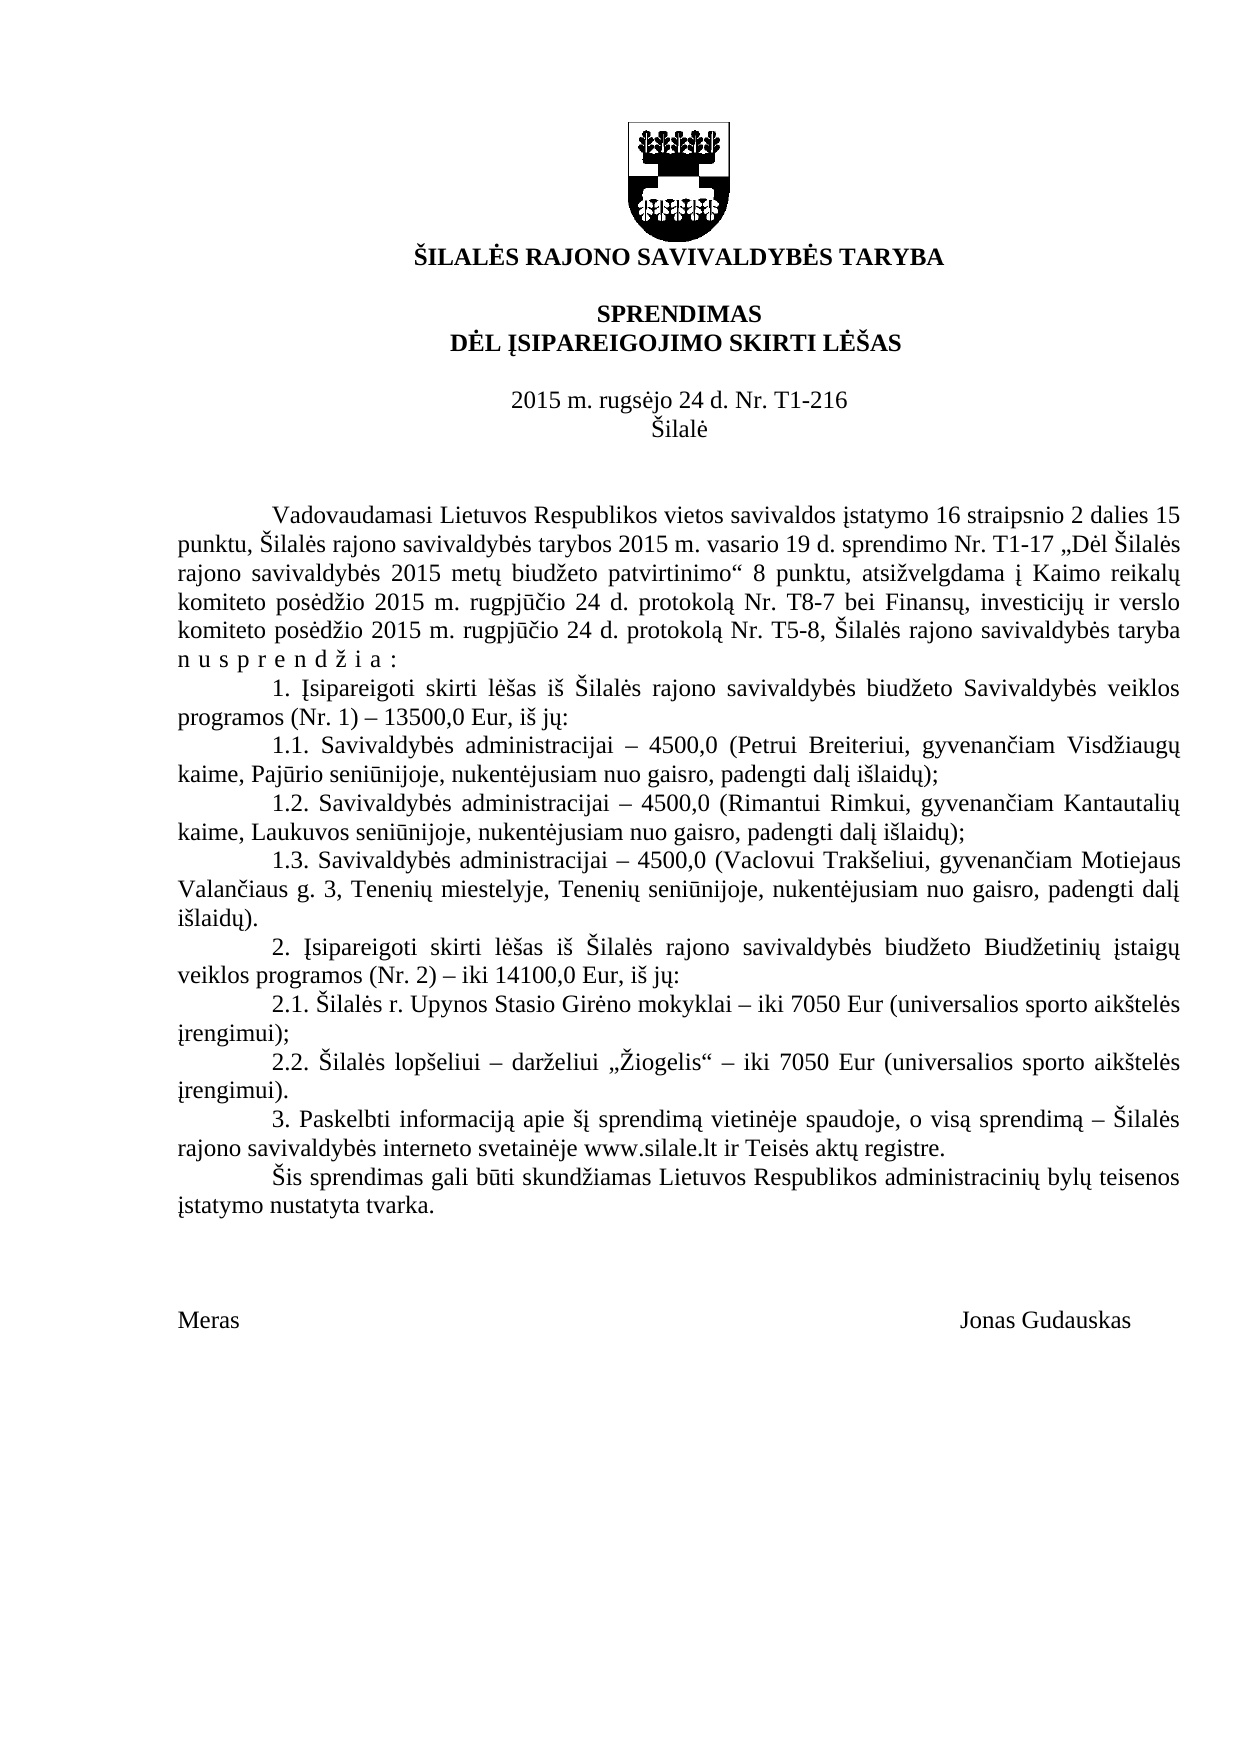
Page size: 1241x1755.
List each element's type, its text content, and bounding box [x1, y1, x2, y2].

text Šis sprendimas gali būti skundžiamas Lietuvos Respublikos administracinių bylų teisenos įstatymo nustatyta tvarka. [177, 1162, 1181, 1219]
text 1.3. Savivaldybės administracijai – 4500,0 (Vaclovui Trakšeliui, gyvenančiam Motiejaus Valančiaus g. 3, Tenenių miestelyje, Tenenių seniūnijoje, nukentėjusiam nuo gaisro, padengti dalį išlaidų). [177, 845, 1181, 932]
text 3. Paskelbti informaciją apie šį sprendimą vietinėje spaudoje, o visą sprendimą – Šilalės rajono savivaldybės interneto svetainėje www.silale.lt ir Teisės aktų registre. [177, 1104, 1181, 1162]
text SPRENDIMAS [177, 299, 1181, 328]
text 2.2. Šilalės lopšeliui – darželiui „Žiogelis“ – iki 7050 Eur (universalios sporto aikštelės įrengimui). [177, 1047, 1181, 1104]
text Šilalė [177, 414, 1181, 443]
text 1.1. Savivaldybės administracijai – 4500,0 (Petrui Breiteriui, gyvenančiam Visdžiaugų kaime, Pajūrio seniūnijoje, nukentėjusiam nuo gaisro, padengti dalį išlaidų); [177, 730, 1181, 788]
text 1. Įsipareigoti skirti lėšas iš Šilalės rajono savivaldybės biudžeto Savivaldybės veiklos programos (Nr. 1) – 13500,0 Eur, iš jų: [177, 673, 1181, 730]
text Vadovaudamasi Lietuvos Respublikos vietos savivaldos įstatymo 16 straipsnio 2 dalies 15 punktu, Šilalės rajono savivaldybės tarybos 2015 m. vasario 19 d. sprendimo Nr. T1-17 „Dėl Šilalės rajono savivaldybės 2015 metų biudžeto patvirtinimo“ 8 punktu, atsižvelgdama į Kaimo reikalų komiteto posėdžio 2015 m. rugpjūčio 24 d. protokolą Nr. T8-7 bei Finansų, investicijų ir verslo komiteto posėdžio 2015 m. rugpjūčio 24 d. protokolą Nr. T5-8, Šilalės rajono savivaldybės taryba nusprendžia: [177, 500, 1181, 673]
text 2.1. Šilalės r. Upynos Stasio Girėno mokyklai – iki 7050 Eur (universalios sporto aikštelės įrengimui); [177, 989, 1181, 1047]
text DĖL ĮSIPAREIGOJIMO SKIRTI LĖŠAS [177, 328, 1181, 357]
text 2015 m. rugsėjo 24 d. Nr. T1-216 [177, 385, 1181, 414]
text 1.2. Savivaldybės administracijai – 4500,0 (Rimantui Rimkui, gyvenančiam Kantautalių kaime, Laukuvos seniūnijoje, nukentėjusiam nuo gaisro, padengti dalį išlaidų); [177, 788, 1181, 845]
text Meras Jonas Gudauskas [177, 1305, 1181, 1334]
text ŠILALĖS RAJONO SAVIVALDYBĖS TARYBA [177, 242, 1181, 270]
text 2. Įsipareigoti skirti lėšas iš Šilalės rajono savivaldybės biudžeto Biudžetinių įstaigų veiklos programos (Nr. 2) – iki 14100,0 Eur, iš jų: [177, 932, 1181, 989]
